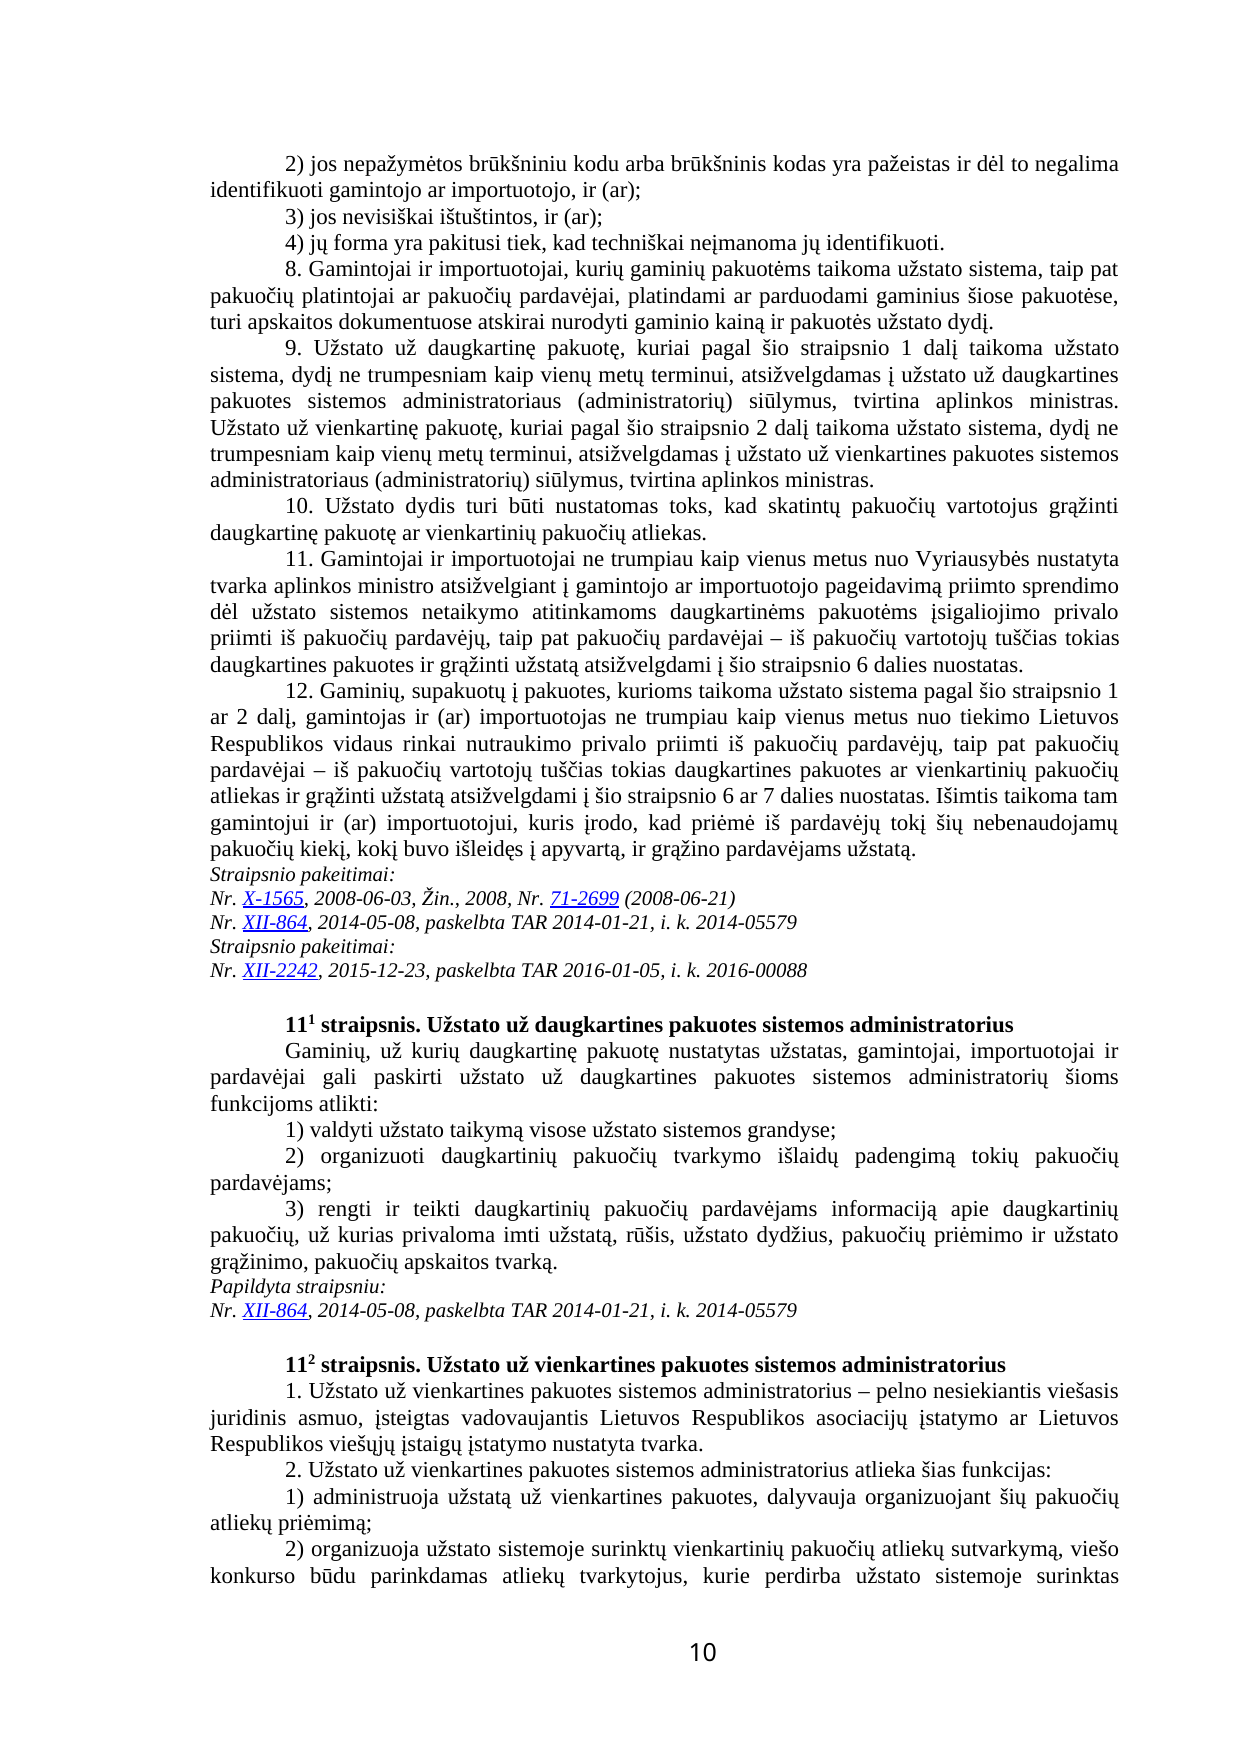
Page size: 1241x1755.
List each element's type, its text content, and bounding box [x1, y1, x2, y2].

text 3) jos nevisiškai ištuštintos, ir (ar); [210, 203, 1120, 229]
text 2) jos nepažymėtos brūkšniniu kodu arba brūkšninis kodas yra pažeistas ir dėl to negalima identifikuoti gamintojo ar importuotojo, ir (ar); [210, 150, 1120, 203]
text Gaminių, už kurių daugkartinę pakuotę nustatytas užstatas, gamintojai, importuotojai ir pardavėjai gali paskirti užstato už daugkartines pakuotes sistemos administratorių šioms funkcijoms atlikti: [210, 1037, 1120, 1116]
text 2) organizuoja užstato sistemoje surinktų vienkartinių pakuočių atliekų sutvarkymą, viešo konkurso būdu parinkdamas atliekų tvarkytojus, kurie perdirba užstato sistemoje surinktas [210, 1536, 1120, 1588]
text 9. Užstato už daugkartinę pakuotę, kuriai pagal šio straipsnio 1 dalį taikoma užstato sistema, dydį ne trumpesniam kaip vienų metų terminui, atsižvelgdamas į užstato už daugkartines pakuotes sistemos administratoriaus (administratorių) siūlymus, tvirtina aplinkos ministras. Užstato už vienkartinę pakuotę, kuriai pagal šio straipsnio 2 dalį taikoma užstato sistema, dydį ne trumpesniam kaip vienų metų terminui, atsižvelgdamas į užstato už vienkartines pakuotes sistemos administratoriaus (administratorių) siūlymus, tvirtina aplinkos ministras. [210, 334, 1120, 493]
text 4) jų forma yra pakitusi tiek, kad techniškai neįmanoma jų identifikuoti. [210, 229, 1120, 255]
text Nr. XII-2242, 2015-12-23, paskelbta TAR 2016-01-05, i. k. 2016-00088 [210, 958, 1120, 982]
text 1) valdyti užstato taikymą visose užstato sistemos grandyse; [210, 1116, 1120, 1142]
text 1) administruoja užstatą už vienkartines pakuotes, dalyvauja organizuojant šių pakuočių atliekų priėmimą; [210, 1483, 1120, 1536]
text 3) rengti ir teikti daugkartinių pakuočių pardavėjams informaciją apie daugkartinių pakuočių, už kurias privaloma imti užstatą, rūšis, užstato dydžius, pakuočių priėmimo ir užstato grąžinimo, pakuočių apskaitos tvarką. [210, 1195, 1120, 1274]
text Straipsnio pakeitimai: [210, 934, 1120, 958]
text 112 straipsnis. Užstato už vienkartines pakuotes sistemos administratorius [210, 1351, 1120, 1377]
text 12. Gaminių, supakuotų į pakuotes, kurioms taikoma užstato sistema pagal šio straipsnio 1 ar 2 dalį, gamintojas ir (ar) importuotojas ne trumpiau kaip vienus metus nuo tiekimo Lietuvos Respublikos vidaus rinkai nutraukimo privalo priimti iš pakuočių pardavėjų, taip pat pakuočių pardavėjai – iš pakuočių vartotojų tuščias tokias daugkartines pakuotes ar vienkartinių pakuočių atliekas ir grąžinti užstatą atsižvelgdami į šio straipsnio 6 ar 7 dalies nuostatas. Išimtis taikoma tam gamintojui ir (ar) importuotojui, kuris įrodo, kad priėmė iš pardavėjų tokį šių nebenaudojamų pakuočių kiekį, kokį buvo išleidęs į apyvartą, ir grąžino pardavėjams užstatą. [210, 677, 1120, 862]
text Straipsnio pakeitimai: [210, 862, 1120, 886]
text 11. Gamintojai ir importuotojai ne trumpiau kaip vienus metus nuo Vyriausybės nustatyta tvarka aplinkos ministro atsižvelgiant į gamintojo ar importuotojo pageidavimą priimto sprendimo dėl užstato sistemos netaikymo atitinkamoms daugkartinėms pakuotėms įsigaliojimo privalo priimti iš pakuočių pardavėjų, taip pat pakuočių pardavėjai – iš pakuočių vartotojų tuščias tokias daugkartines pakuotes ir grąžinti užstatą atsižvelgdami į šio straipsnio 6 dalies nuostatas. [210, 545, 1120, 677]
text 111 straipsnis. Užstato už daugkartines pakuotes sistemos administratorius [210, 1011, 1120, 1037]
text 2) organizuoti daugkartinių pakuočių tvarkymo išlaidų padengimą tokių pakuočių pardavėjams; [210, 1142, 1120, 1195]
text Nr. XII-864, 2014-05-08, paskelbta TAR 2014-01-21, i. k. 2014-05579 [210, 910, 1120, 934]
text 2. Užstato už vienkartines pakuotes sistemos administratorius atlieka šias funkcijas: [210, 1456, 1120, 1483]
text 10. Užstato dydis turi būti nustatomas toks, kad skatintų pakuočių vartotojus grąžinti daugkartinę pakuotę ar vienkartinių pakuočių atliekas. [210, 493, 1120, 545]
text 1. Užstato už vienkartines pakuotes sistemos administratorius – pelno nesiekiantis viešasis juridinis asmuo, įsteigtas vadovaujantis Lietuvos Respublikos asociacijų įstatymo ar Lietuvos Respublikos viešųjų įstaigų įstatymo nustatyta tvarka. [210, 1377, 1120, 1456]
text Nr. X-1565, 2008-06-03, Žin., 2008, Nr. 71-2699 (2008-06-21) [210, 886, 1120, 910]
text Nr. XII-864, 2014-05-08, paskelbta TAR 2014-01-21, i. k. 2014-05579 [210, 1298, 1120, 1322]
text Papildyta straipsniu: [210, 1274, 1120, 1298]
text 8. Gamintojai ir importuotojai, kurių gaminių pakuotėms taikoma užstato sistema, taip pat pakuočių platintojai ar pakuočių pardavėjai, platindami ar parduodami gaminius šiose pakuotėse, turi apskaitos dokumentuose atskirai nurodyti gaminio kainą ir pakuotės užstato dydį. [210, 255, 1120, 334]
